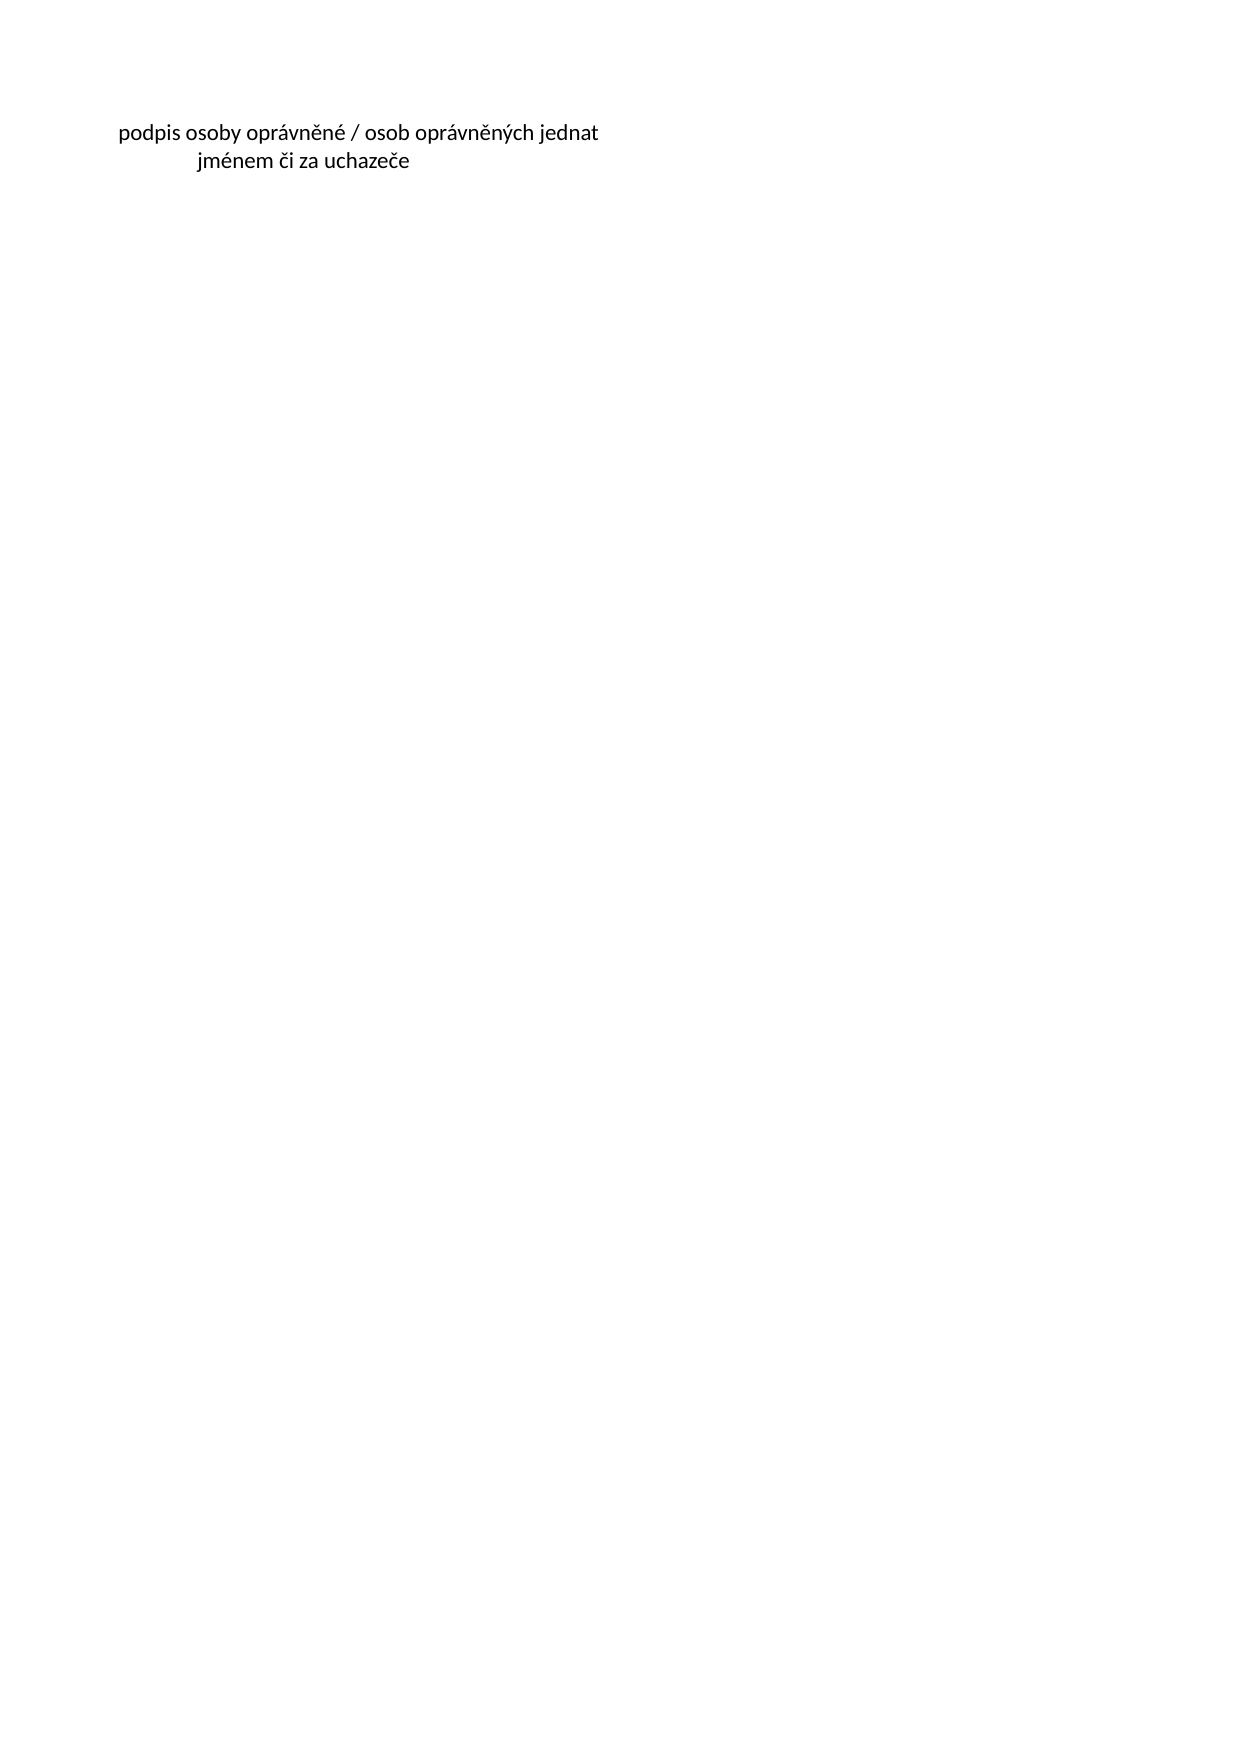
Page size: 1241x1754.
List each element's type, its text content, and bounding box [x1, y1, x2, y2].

text jménem či za uchazeče [118, 146, 1122, 174]
text podpis osoby oprávněné / osob oprávněných jednat [118, 118, 1122, 146]
